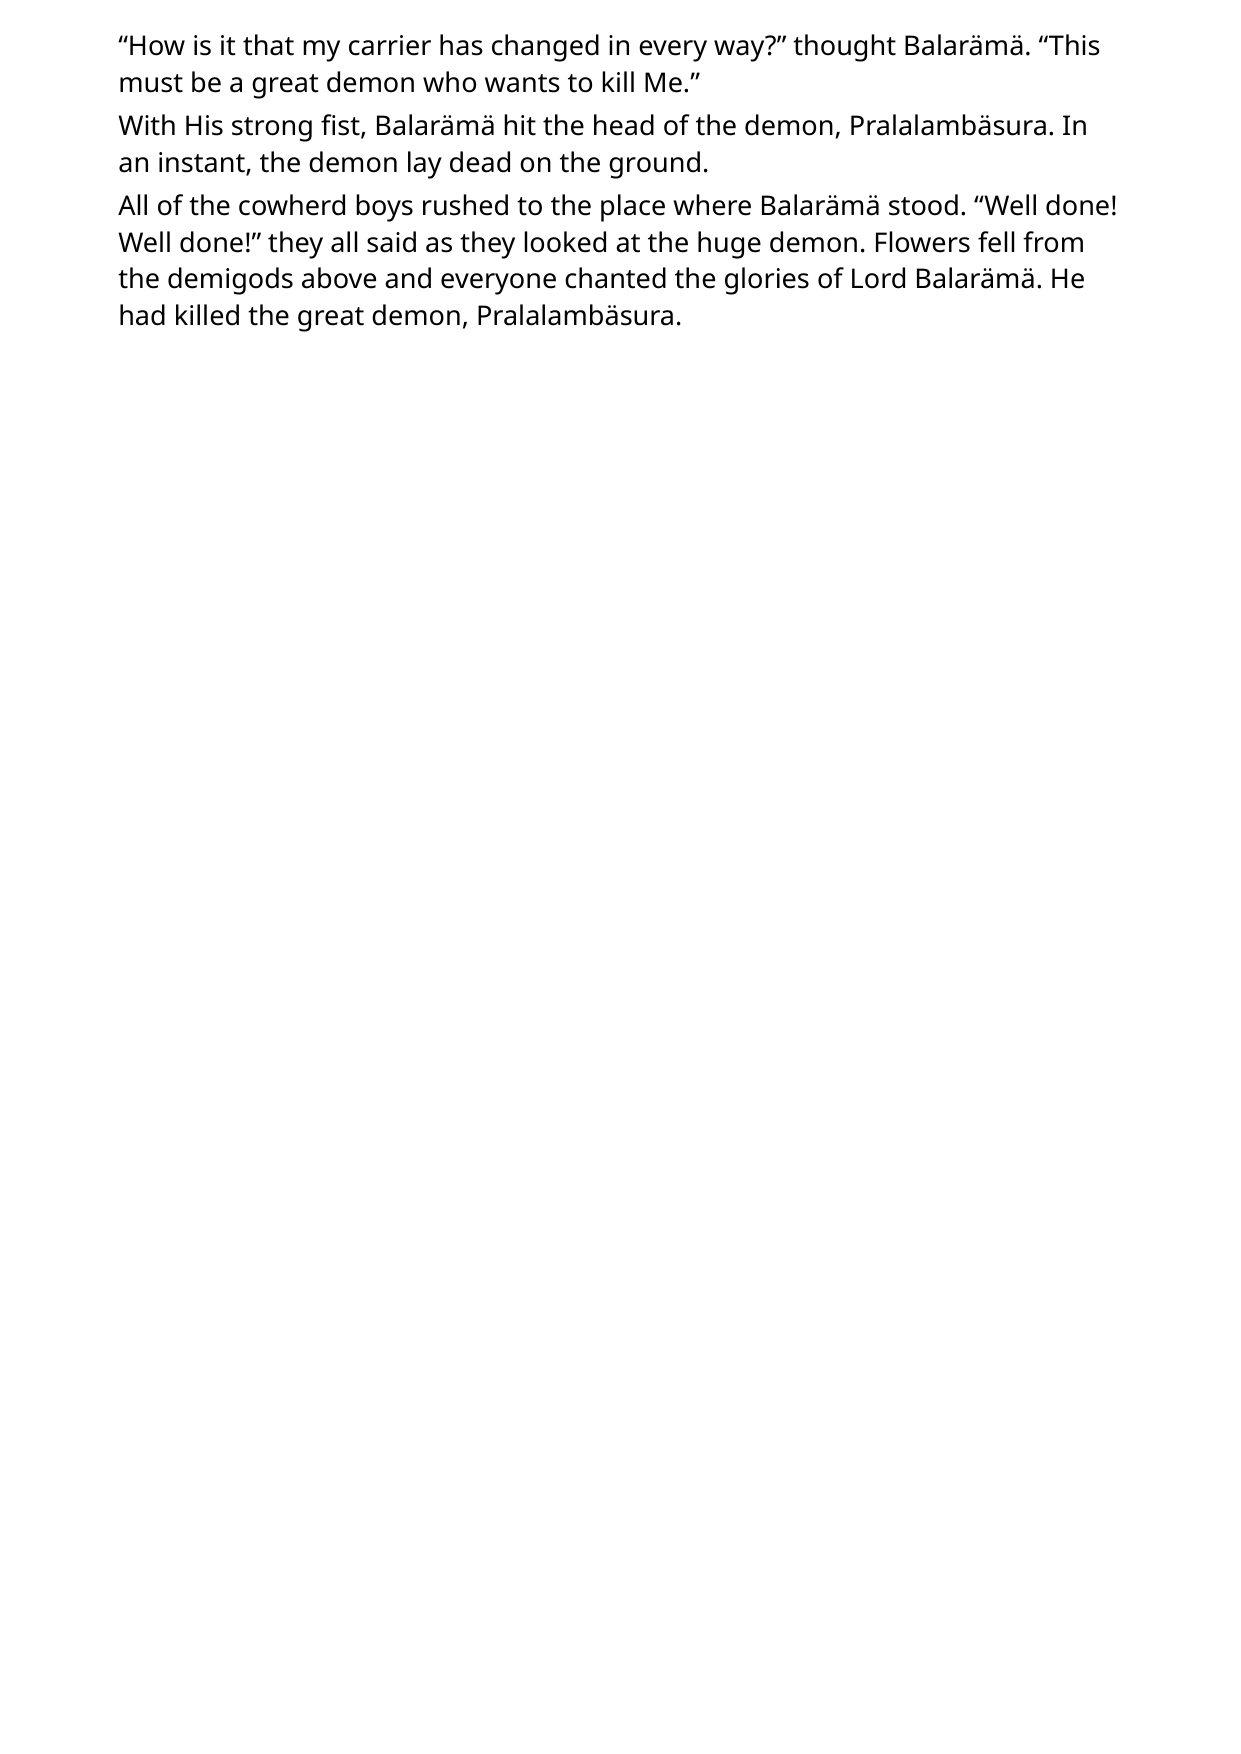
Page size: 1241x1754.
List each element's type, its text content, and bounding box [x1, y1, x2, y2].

text With His strong fist, Balarämä hit the head of the demon, Pralalambäsura. In an instant, the demon lay dead on the ground. [118, 106, 1122, 180]
text All of the cowherd boys rushed to the place where Balarämä stood. “Well done! Well done!” they all said as they looked at the huge demon. Flowers fell from the demigods above and everyone chanted the glories of Lord Balarämä. He had killed the great demon, Pralalambäsura. [118, 186, 1122, 334]
text “How is it that my carrier has changed in every way?” thought Balarämä. “This must be a great demon who wants to kill Me.” [118, 27, 1122, 101]
